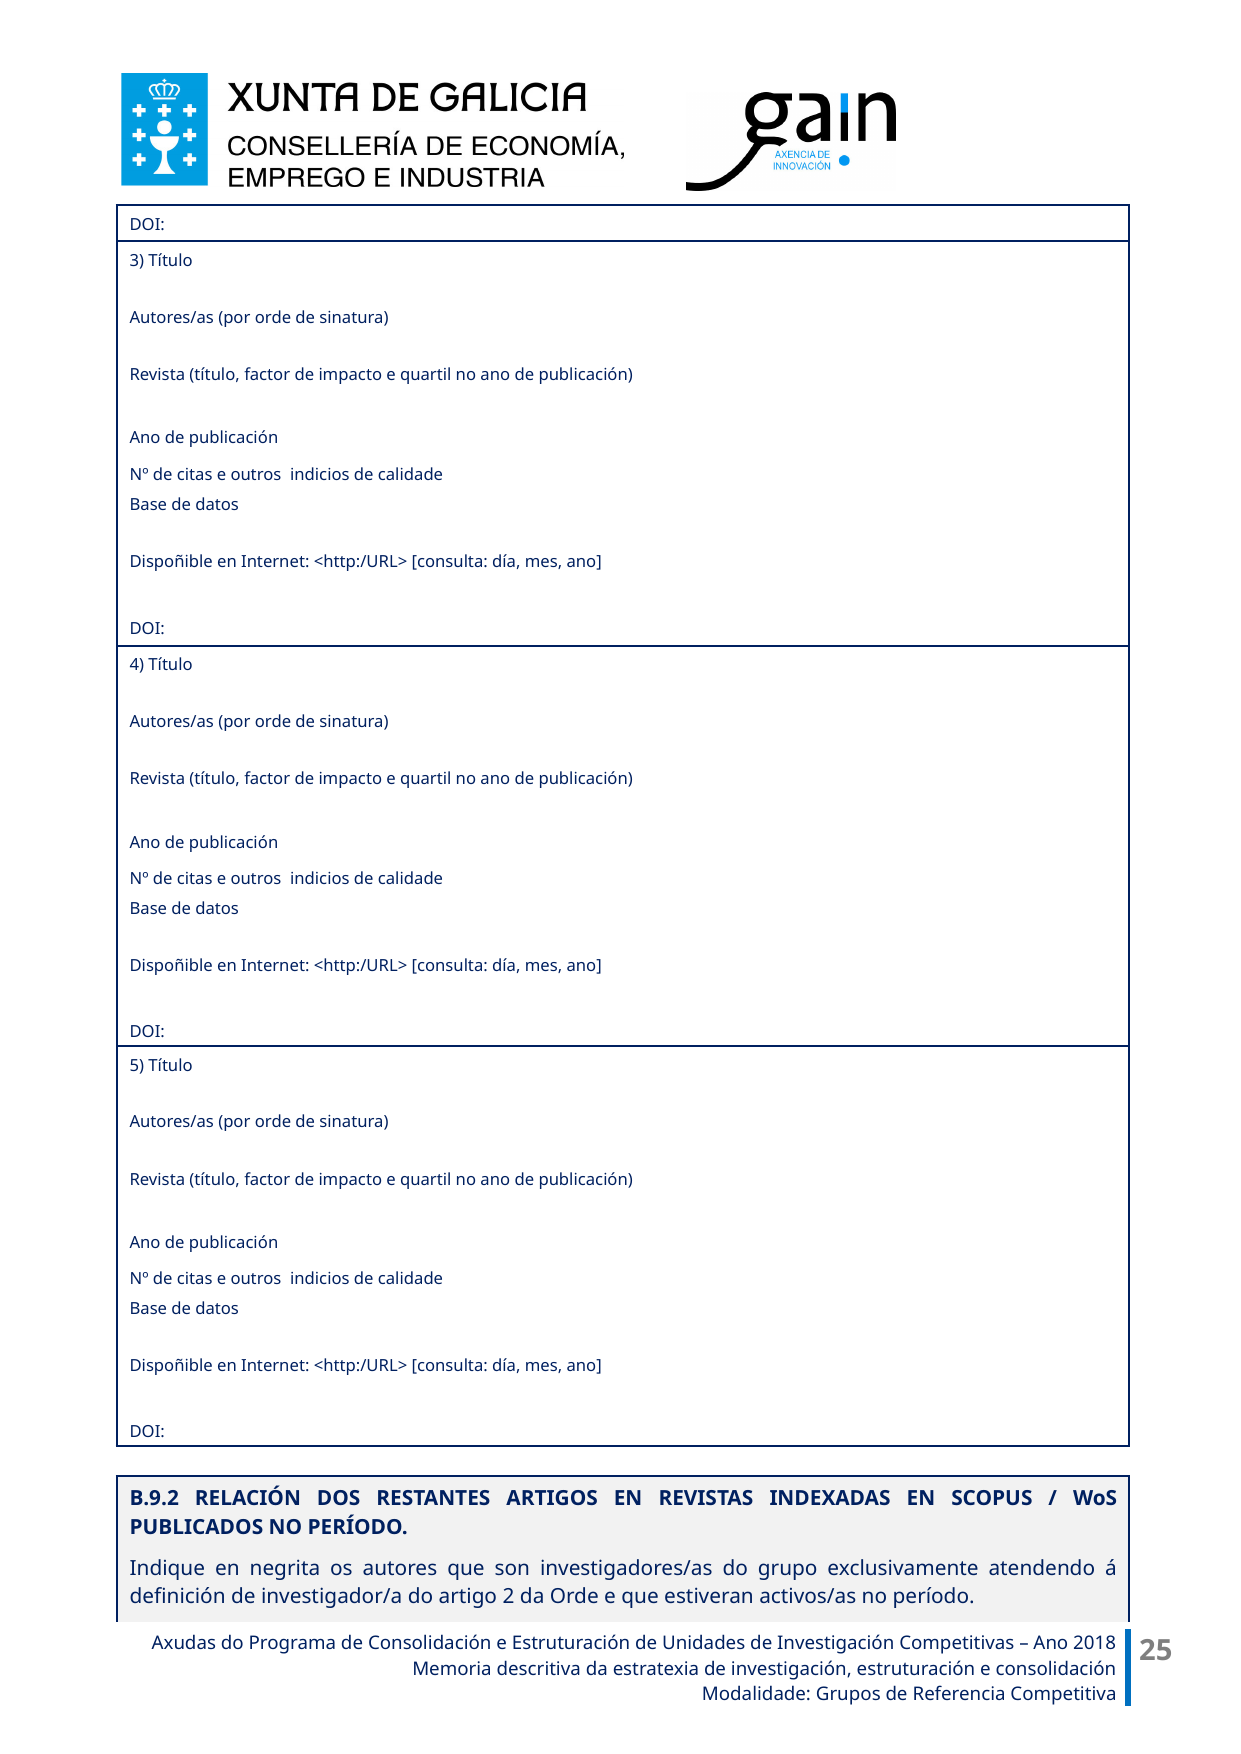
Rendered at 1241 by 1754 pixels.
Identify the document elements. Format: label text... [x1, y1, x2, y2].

table_cell Nº de citas e outros indicios de calidade [118, 858, 1128, 894]
table_cell DOI: [118, 1413, 1128, 1445]
table_cell DOI: [118, 1013, 1128, 1045]
table_cell 5) Título [118, 1047, 1128, 1108]
table_cell Dispoñible en Internet: <http:/URL> [consulta: día, mes, ano] [118, 951, 1128, 1013]
table_cell Dispoñible en Internet: <http:/URL> [consulta: día, mes, ano] [118, 547, 1128, 608]
table_cell Base de datos [118, 490, 1128, 547]
table_cell DOI: [118, 608, 1128, 644]
table_cell DOI: [118, 206, 1128, 240]
table_cell Ano de publicación [118, 418, 1128, 454]
table_cell Autores/as (por orde de sinatura) [118, 304, 1128, 360]
table_cell 3) Título [118, 242, 1128, 303]
table_cell Autores/as (por orde de sinatura) [118, 708, 1128, 765]
table_cell Base de datos [118, 895, 1128, 951]
table_cell Autores/as (por orde de sinatura) [118, 1108, 1128, 1165]
table_cell Dispoñible en Internet: <http:/URL> [consulta: día, mes, ano] [118, 1352, 1128, 1413]
table_cell Revista (título, factor de impacto e quartil no ano de publicación) [118, 1165, 1128, 1222]
table_cell Ano de publicación [118, 822, 1128, 858]
table_cell Base de datos [118, 1295, 1128, 1352]
table_cell Nº de citas e outros indicios de calidade [118, 454, 1128, 490]
table_cell Revista (título, factor de impacto e quartil no ano de publicación) [118, 360, 1128, 417]
table_cell 4) Título [118, 647, 1128, 708]
table_header B.9.2 RELACIÓN DOS RESTANTES ARTIGOS EN REVISTAS INDEXADAS EN SCOPUS / WoS PUBLICADOS NO PERÍODO. Indique en negrita os autores que son investigadores/as do grupo exclusivamente atendendo á definición de investigador/a do artigo 2 da Orde e que estiveran activos/as no período. [118, 1477, 1128, 1622]
table_cell Revista (título, factor de impacto e quartil no ano de publicación) [118, 765, 1128, 822]
table_cell Ano de publicación [118, 1222, 1128, 1258]
table_cell Nº de citas e outros indicios de calidade [118, 1258, 1128, 1295]
